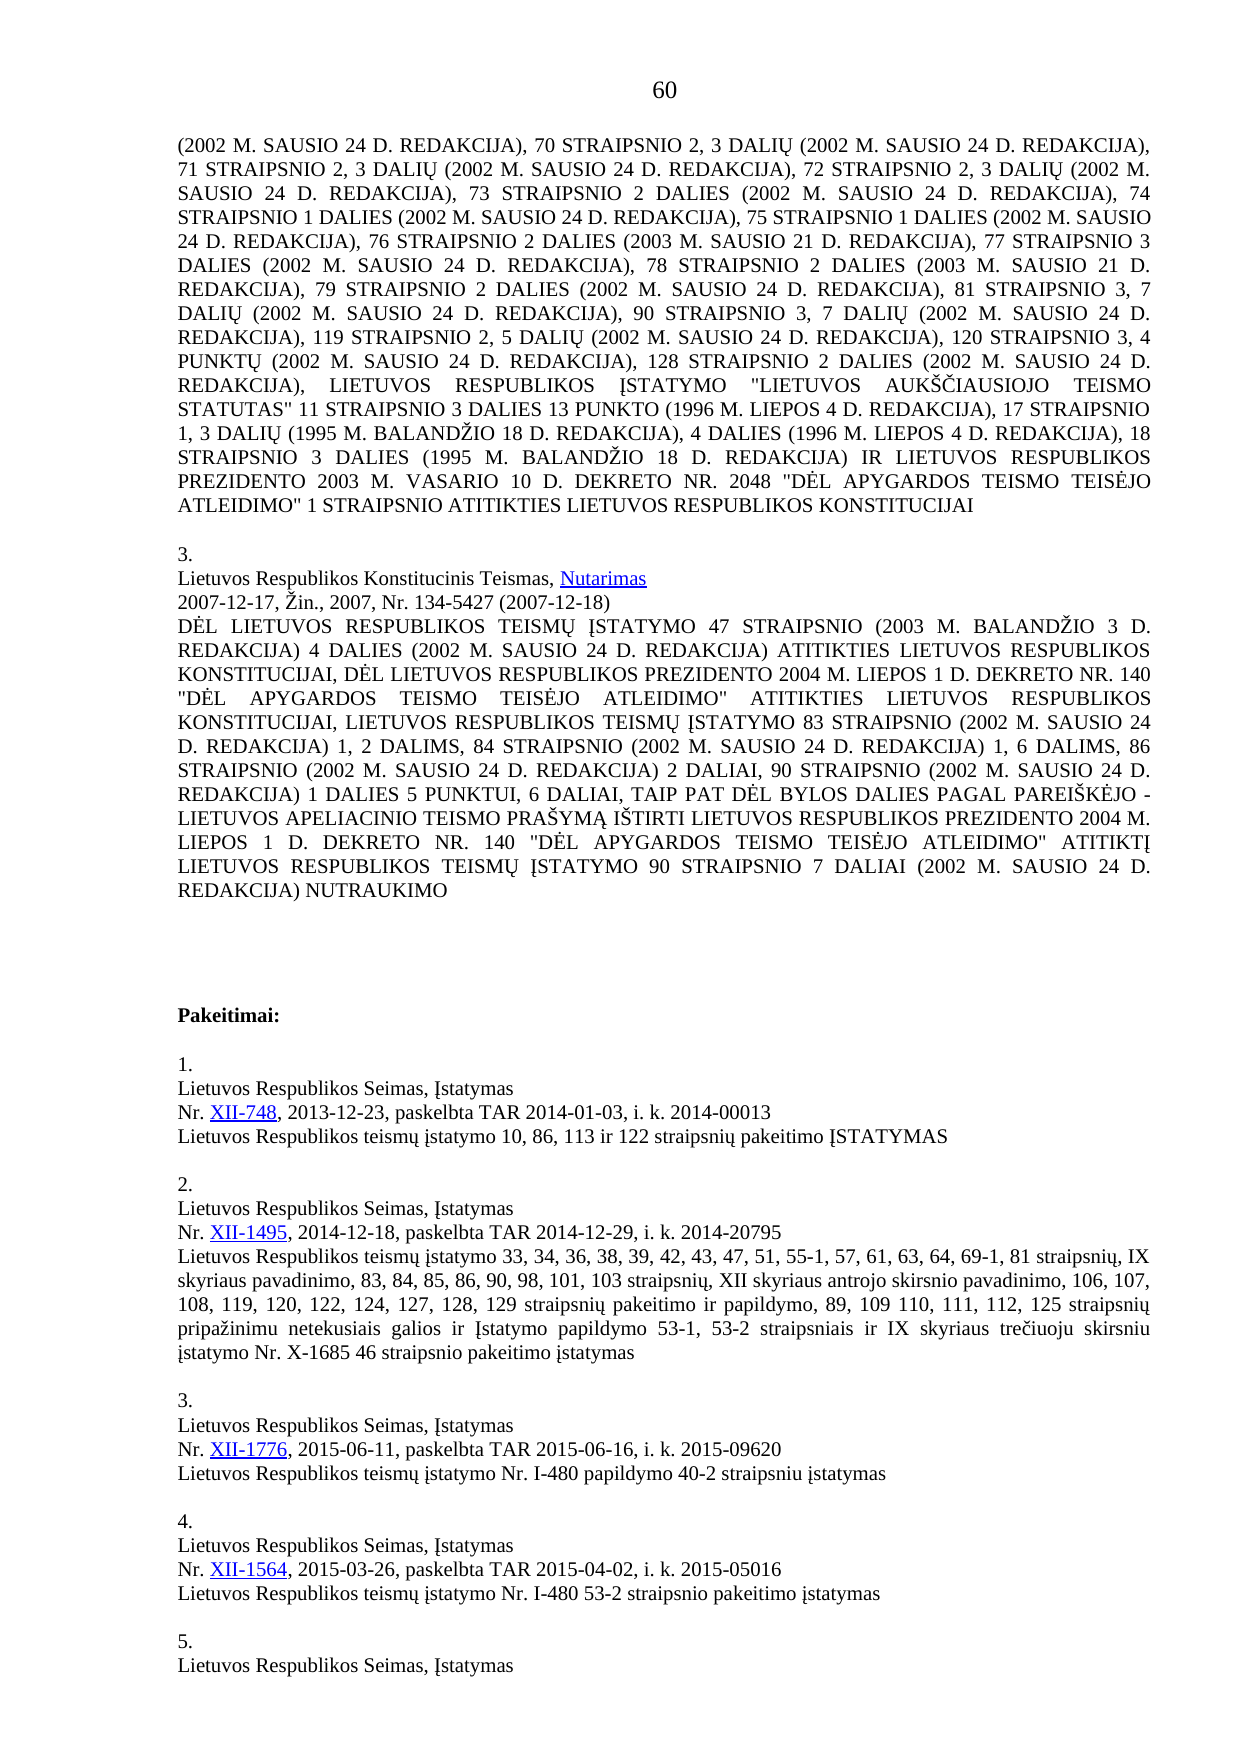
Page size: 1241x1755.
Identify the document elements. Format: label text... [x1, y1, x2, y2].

text Lietuvos Respublikos Seimas, Įstatymas [177, 1196, 1152, 1220]
text DĖL LIETUVOS RESPUBLIKOS TEISMŲ ĮSTATYMO 47 STRAIPSNIO (2003 M. BALANDŽIO 3 D. REDAKCIJA) 4 DALIES (2002 M. SAUSIO 24 D. REDAKCIJA) ATITIKTIES LIETUVOS RESPUBLIKOS KONSTITUCIJAI, DĖL LIETUVOS RESPUBLIKOS PREZIDENTO 2004 M. LIEPOS 1 D. DEKRETO NR. 140 "DĖL APYGARDOS TEISMO TEISĖJO ATLEIDIMO" ATITIKTIES LIETUVOS RESPUBLIKOS KONSTITUCIJAI, LIETUVOS RESPUBLIKOS TEISMŲ ĮSTATYMO 83 STRAIPSNIO (2002 M. SAUSIO 24 D. REDAKCIJA) 1, 2 DALIMS, 84 STRAIPSNIO (2002 M. SAUSIO 24 D. REDAKCIJA) 1, 6 DALIMS, 86 STRAIPSNIO (2002 M. SAUSIO 24 D. REDAKCIJA) 2 DALIAI, 90 STRAIPSNIO (2002 M. SAUSIO 24 D. REDAKCIJA) 1 DALIES 5 PUNKTUI, 6 DALIAI, TAIP PAT DĖL BYLOS DALIES PAGAL PAREIŠKĖJO - LIETUVOS APELIACINIO TEISMO PRAŠYMĄ IŠTIRTI LIETUVOS RESPUBLIKOS PREZIDENTO 2004 M. LIEPOS 1 D. DEKRETO NR. 140 "DĖL APYGARDOS TEISMO TEISĖJO ATLEIDIMO" ATITIKTĮ LIETUVOS RESPUBLIKOS TEISMŲ ĮSTATYMO 90 STRAIPSNIO 7 DALIAI (2002 M. SAUSIO 24 D. REDAKCIJA) NUTRAUKIMO [177, 614, 1152, 902]
text Lietuvos Respublikos teismų įstatymo Nr. I-480 53-2 straipsnio pakeitimo įstatymas [177, 1581, 1152, 1605]
text (2002 M. SAUSIO 24 D. REDAKCIJA), 70 STRAIPSNIO 2, 3 DALIŲ (2002 M. SAUSIO 24 D. REDAKCIJA), 71 STRAIPSNIO 2, 3 DALIŲ (2002 M. SAUSIO 24 D. REDAKCIJA), 72 STRAIPSNIO 2, 3 DALIŲ (2002 M. SAUSIO 24 D. REDAKCIJA), 73 STRAIPSNIO 2 DALIES (2002 M. SAUSIO 24 D. REDAKCIJA), 74 STRAIPSNIO 1 DALIES (2002 M. SAUSIO 24 D. REDAKCIJA), 75 STRAIPSNIO 1 DALIES (2002 M. SAUSIO 24 D. REDAKCIJA), 76 STRAIPSNIO 2 DALIES (2003 M. SAUSIO 21 D. REDAKCIJA), 77 STRAIPSNIO 3 DALIES (2002 M. SAUSIO 24 D. REDAKCIJA), 78 STRAIPSNIO 2 DALIES (2003 M. SAUSIO 21 D. REDAKCIJA), 79 STRAIPSNIO 2 DALIES (2002 M. SAUSIO 24 D. REDAKCIJA), 81 STRAIPSNIO 3, 7 DALIŲ (2002 M. SAUSIO 24 D. REDAKCIJA), 90 STRAIPSNIO 3, 7 DALIŲ (2002 M. SAUSIO 24 D. REDAKCIJA), 119 STRAIPSNIO 2, 5 DALIŲ (2002 M. SAUSIO 24 D. REDAKCIJA), 120 STRAIPSNIO 3, 4 PUNKTŲ (2002 M. SAUSIO 24 D. REDAKCIJA), 128 STRAIPSNIO 2 DALIES (2002 M. SAUSIO 24 D. REDAKCIJA), LIETUVOS RESPUBLIKOS ĮSTATYMO "LIETUVOS AUKŠČIAUSIOJO TEISMO STATUTAS" 11 STRAIPSNIO 3 DALIES 13 PUNKTO (1996 M. LIEPOS 4 D. REDAKCIJA), 17 STRAIPSNIO 1, 3 DALIŲ (1995 M. BALANDŽIO 18 D. REDAKCIJA), 4 DALIES (1996 M. LIEPOS 4 D. REDAKCIJA), 18 STRAIPSNIO 3 DALIES (1995 M. BALANDŽIO 18 D. REDAKCIJA) IR LIETUVOS RESPUBLIKOS PREZIDENTO 2003 M. VASARIO 10 D. DEKRETO NR. 2048 "DĖL APYGARDOS TEISMO TEISĖJO ATLEIDIMO" 1 STRAIPSNIO ATITIKTIES LIETUVOS RESPUBLIKOS KONSTITUCIJAI [177, 132, 1152, 517]
text 4. [177, 1509, 1152, 1533]
text Nr. XII-1495, 2014-12-18, paskelbta TAR 2014-12-29, i. k. 2014-20795 [177, 1220, 1152, 1244]
text Lietuvos Respublikos teismų įstatymo Nr. I-480 papildymo 40-2 straipsniu įstatymas [177, 1461, 1152, 1485]
text Nr. XII-748, 2013-12-23, paskelbta TAR 2014-01-03, i. k. 2014-00013 [177, 1100, 1152, 1124]
text Lietuvos Respublikos Seimas, Įstatymas [177, 1076, 1152, 1100]
text 5. [177, 1629, 1152, 1653]
text 3. [177, 1388, 1152, 1412]
text Lietuvos Respublikos Konstitucinis Teismas, Nutarimas [177, 566, 1152, 590]
text Nr. XII-1776, 2015-06-11, paskelbta TAR 2015-06-16, i. k. 2015-09620 [177, 1437, 1152, 1461]
text Lietuvos Respublikos teismų įstatymo 33, 34, 36, 38, 39, 42, 43, 47, 51, 55-1, 57, 61, 63, 64, 69-1, 81 straipsnių, IX skyriaus pavadinimo, 83, 84, 85, 86, 90, 98, 101, 103 straipsnių, XII skyriaus antrojo skirsnio pavadinimo, 106, 107, 108, 119, 120, 122, 124, 127, 128, 129 straipsnių pakeitimo ir papildymo, 89, 109 110, 111, 112, 125 straipsnių pripažinimu netekusiais galios ir Įstatymo papildymo 53-1, 53-2 straipsniais ir IX skyriaus trečiuoju skirsniu įstatymo Nr. X-1685 46 straipsnio pakeitimo įstatymas [177, 1244, 1152, 1364]
text Pakeitimai: [177, 1003, 1152, 1027]
text 1. [177, 1052, 1152, 1076]
text Lietuvos Respublikos Seimas, Įstatymas [177, 1533, 1152, 1557]
text Lietuvos Respublikos Seimas, Įstatymas [177, 1653, 1152, 1677]
text 2007-12-17, Žin., 2007, Nr. 134-5427 (2007-12-18) [177, 590, 1152, 614]
text Lietuvos Respublikos Seimas, Įstatymas [177, 1412, 1152, 1437]
text 3. [177, 542, 1152, 566]
text Lietuvos Respublikos teismų įstatymo 10, 86, 113 ir 122 straipsnių pakeitimo ĮSTATYMAS [177, 1124, 1152, 1148]
text 2. [177, 1172, 1152, 1196]
text Nr. XII-1564, 2015-03-26, paskelbta TAR 2015-04-02, i. k. 2015-05016 [177, 1557, 1152, 1581]
